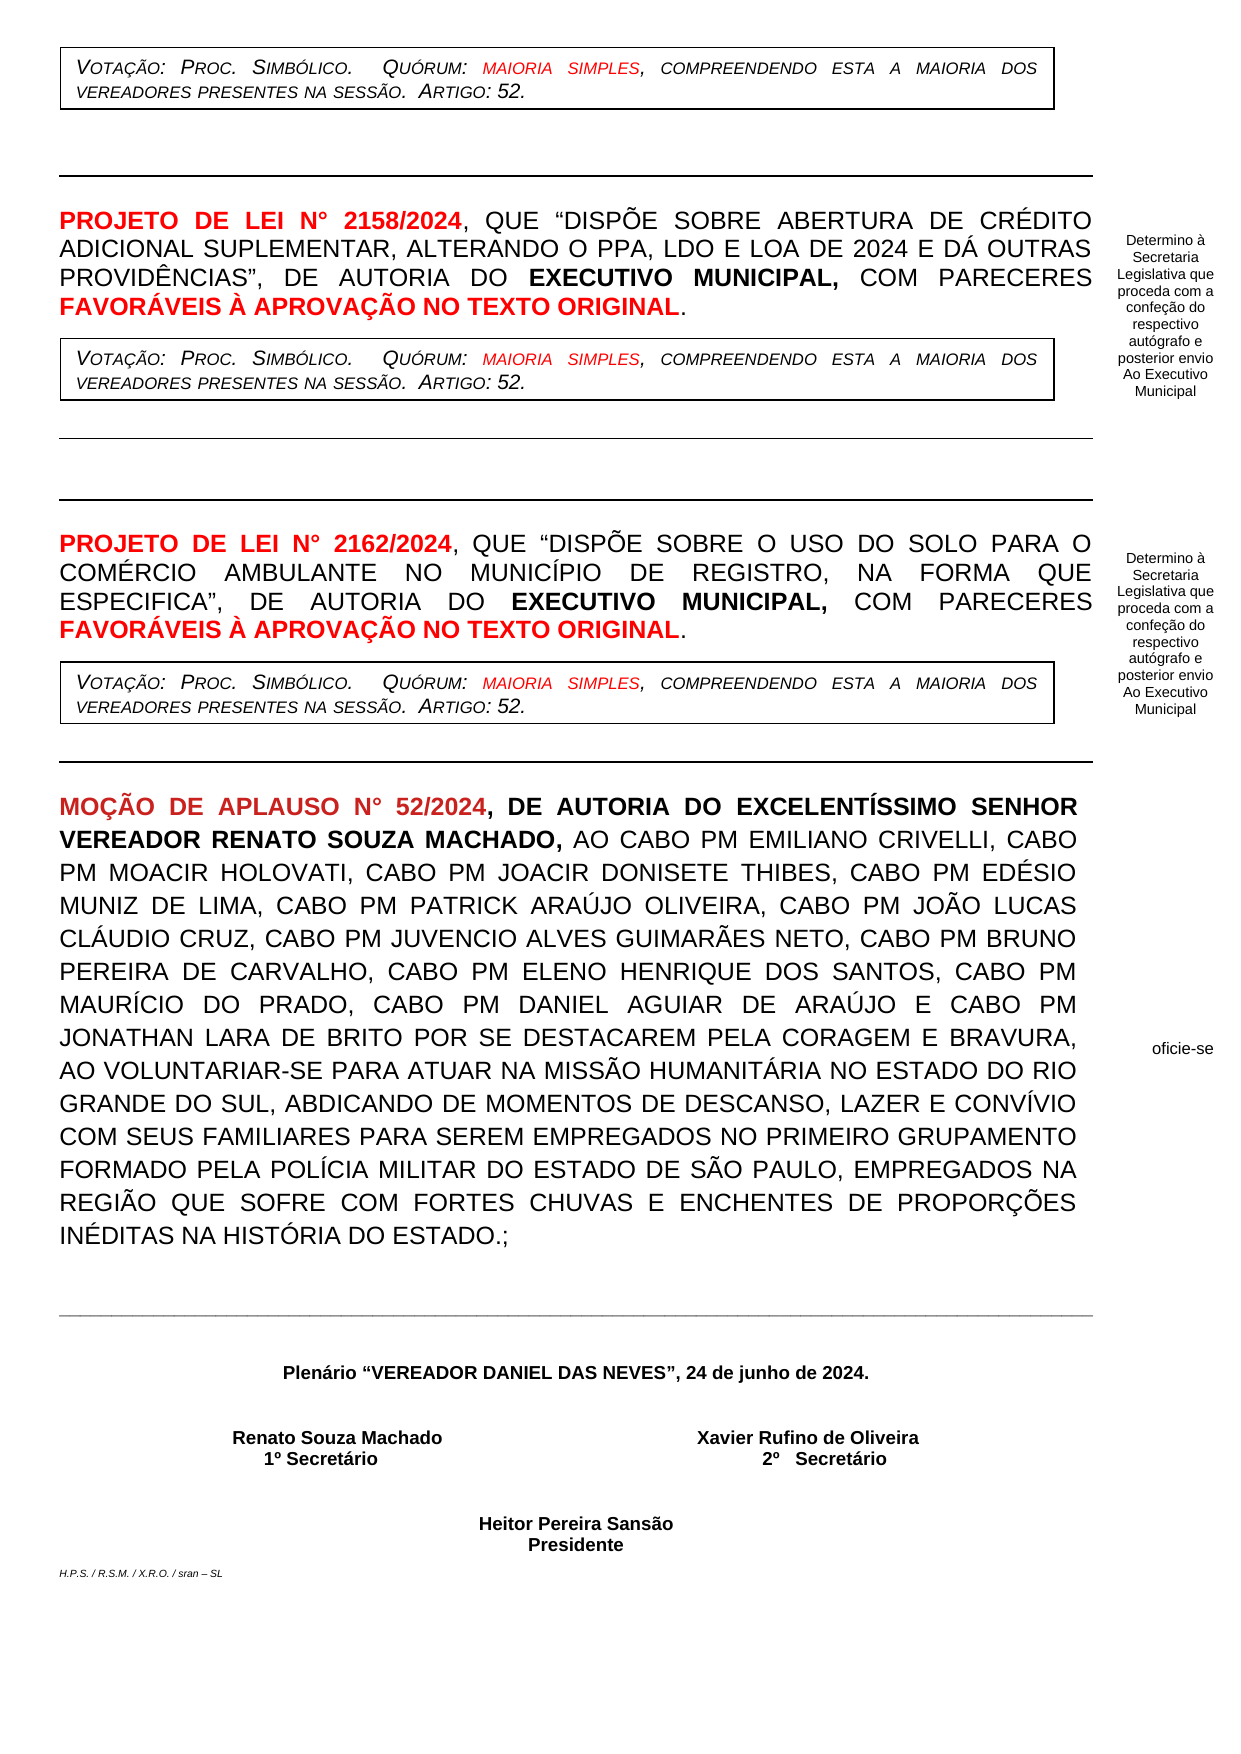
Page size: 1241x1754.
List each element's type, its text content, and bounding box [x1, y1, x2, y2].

text H.P.S. / R.S.M. / X.R.O. / sran – SL [59, 1568, 1092, 1580]
text Determino à Secretaria Legislativa que proceda com a confeção do respectivo autógrafo e posterior envio [1116, 549, 1215, 684]
text Presidente [59, 1534, 1092, 1556]
text oficie-se [1131, 1034, 1240, 1059]
text OFICIE-SE [1115, 967, 1130, 992]
subtitle MOÇÃO DE APLAUSO N° 52/2024, DE AUTORIA DO EXCELENTÍSSIMO SENHOR VEREADOR RENATO SOUZA MACHADO, AO CABO PM EMILIANO CRIVELLI, CABO PM MOACIR HOLOVATI, CABO PM JOACIR DONISETE THIBES, CABO PM EDÉSIO MUNIZ DE LIMA, CABO PM PATRICK ARAÚJO OLIVEIRA, CABO PM JOÃO LUCAS CLÁUDIO CRUZ, CABO PM JUVENCIO ALVES GUIMARÃES NETO, CABO PM BRUNO PEREIRA DE CARVALHO, CABO PM ELENO HENRIQUE DOS SANTOS, CABO PM MAURÍCIO DO PRADO, CABO PM DANIEL AGUIAR DE ARAÚJO E CABO PM JONATHAN LARA DE BRITO POR SE DESTACAREM PELA CORAGEM E BRAVURA, AO VOLUNTARIAR-SE PARA ATUAR NA MISSÃO HUMANITÁRIA NO ESTADO DO RIO GRANDE DO SUL, ABDICANDO DE MOMENTOS DE DESCANSO, LAZER E CONVÍVIO COM SEUS FAMILIARES PARA SEREM EMPREGADOS NO PRIMEIRO GRUPAMENTO FORMADO PELA POLÍCIA MILITAR DO ESTADO DE SÃO PAULO, EMPREGADOS NA REGIÃO QUE SOFRE COM FORTES CHUVAS E ENCHENTES DE PROPORÇÕES INÉDITAS NA HISTÓRIA DO ESTADO.; [59, 792, 1078, 1250]
text ___________________________________________________________________________________________________ [59, 1297, 1093, 1319]
text Plenário “VEREADOR DANIEL DAS NEVES”, 24 de junho de 2024. [59, 1362, 1092, 1383]
text 1º Secretário 2º Secretário [59, 1448, 1092, 1469]
text Ao Executivo Municipal [1116, 366, 1215, 399]
text Ao Executivo Municipal [1116, 684, 1215, 717]
text Votação: Proc. Simbólico. Quórum: maioria simples, compreendendo esta a maioria dos vereadores presentes na sessão. Artigo: 52. [76, 55, 1039, 102]
text Heitor Pereira Sansão [59, 1513, 1092, 1534]
text Votação: Proc. Simbólico. Quórum: maioria simples, compreendendo esta a maioria dos vereadores presentes na sessão. Artigo: 52. [76, 669, 1039, 716]
text Votação: Proc. Simbólico. Quórum: maioria simples, compreendendo esta a maioria dos vereadores presentes na sessão. Artigo: 52. [76, 346, 1039, 393]
text projeto de LEI n° 2162/2024, que “DISPÕE SOBRE O USO DO SOLO PARA O COMÉRCIO AMBULANTE NO MUNICÍPIO DE REGISTRO, NA FORMA QUE ESPECIFICA”, de autoria DO EXECUTIVO MUNICIPAL, Com ParecerES FAVORÁVEIS à aprovação NO TEXTO ORIGINAL. [59, 529, 1093, 644]
text Determino à Secretaria Legislativa que proceda com a confeção do respectivo autógrafo e posterior envio [1116, 232, 1215, 366]
text projeto de LEI n° 2158/2024, que “DISPÕE SOBRE ABERTURA DE CRÉDITO ADICIONAL SUPLEMENTAR, ALTERANDO O PPA, LDO E LOA DE 2024 E DÁ OUTRAS PROVIDÊNCIAS”, de autoria DO EXECUTIVO MUNICIPAL, Com ParecerES FAVORÁVEIS à aprovação NO TEXTO ORIGINAL. [59, 206, 1093, 321]
text Renato Souza Machado Xavier Rufino de Oliveira [59, 1426, 1092, 1448]
